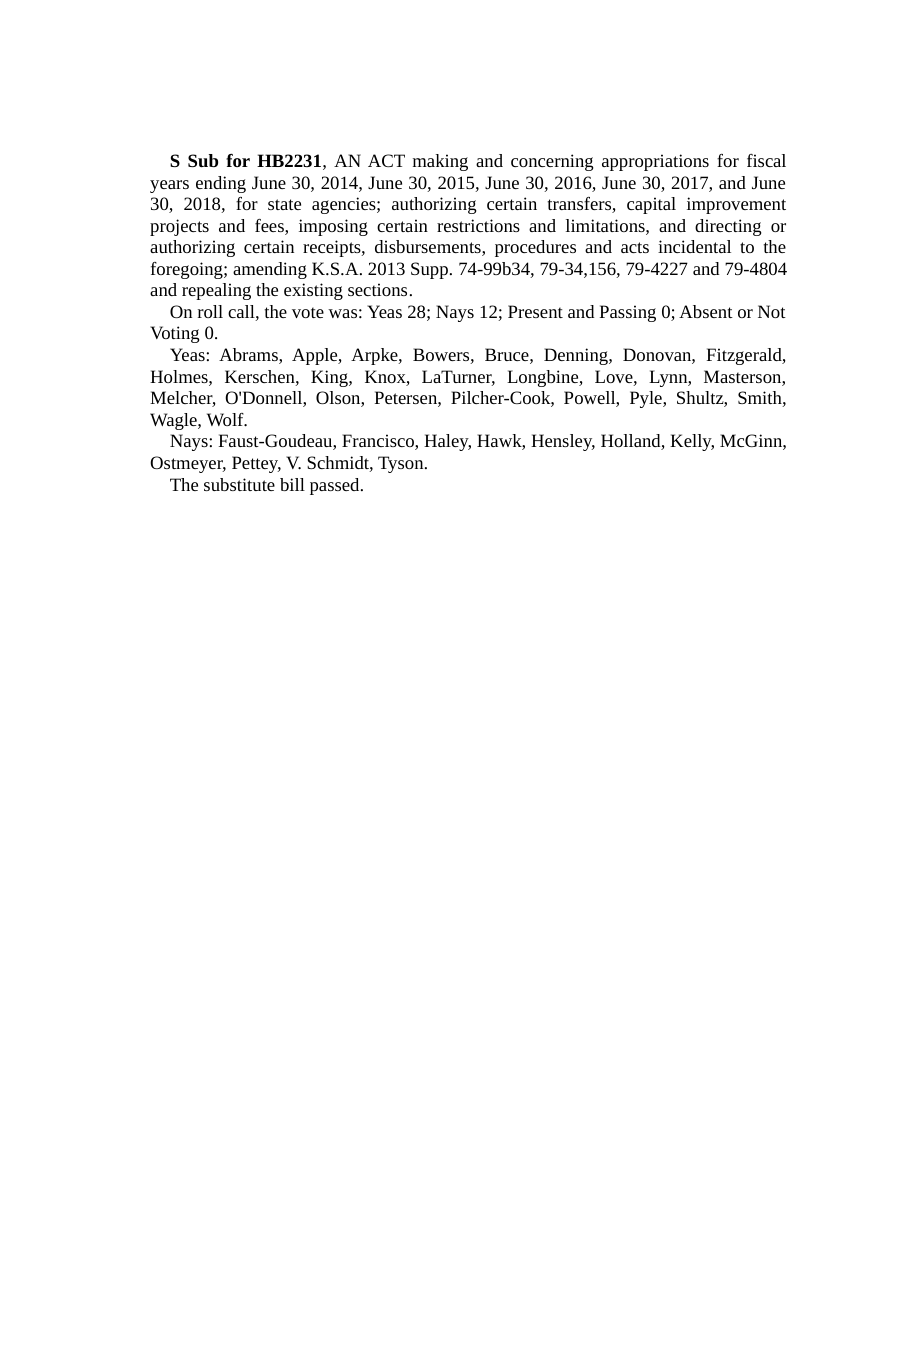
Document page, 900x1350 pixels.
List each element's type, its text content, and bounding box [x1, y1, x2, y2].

text S Sub for HB2231, AN ACT making and concerning appropriations for fiscal years ending June 30, 2014, June 30, 2015, June 30, 2016, June 30, 2017, and June 30, 2018, for state agencies; authorizing certain transfers, capital improvement projects and fees, imposing certain restrictions and limitations, and directing or authorizing certain receipts, disbursements, procedures and acts incidental to the foregoing; amending K.S.A. 2013 Supp. 74-99b34, 79-34,156, 79-4227 and 79-4804 and repealing the existing sections. [150, 150, 787, 301]
text Nays: Faust-Goudeau, Francisco, Haley, Hawk, Hensley, Holland, Kelly, McGinn, Ostmeyer, Pettey, V. Schmidt, Tyson. [150, 430, 787, 473]
text Yeas: Abrams, Apple, Arpke, Bowers, Bruce, Denning, Donovan, Fitzgerald, Holmes, Kerschen, King, Knox, LaTurner, Longbine, Love, Lynn, Masterson, Melcher, O'Donnell, Olson, Petersen, Pilcher-Cook, Powell, Pyle, Shultz, Smith, Wagle, Wolf. [150, 344, 787, 430]
text On roll call, the vote was: Yeas 28; Nays 12; Present and Passing 0; Absent or Not Voting 0. [150, 301, 787, 344]
text The substitute bill passed. [150, 473, 787, 495]
